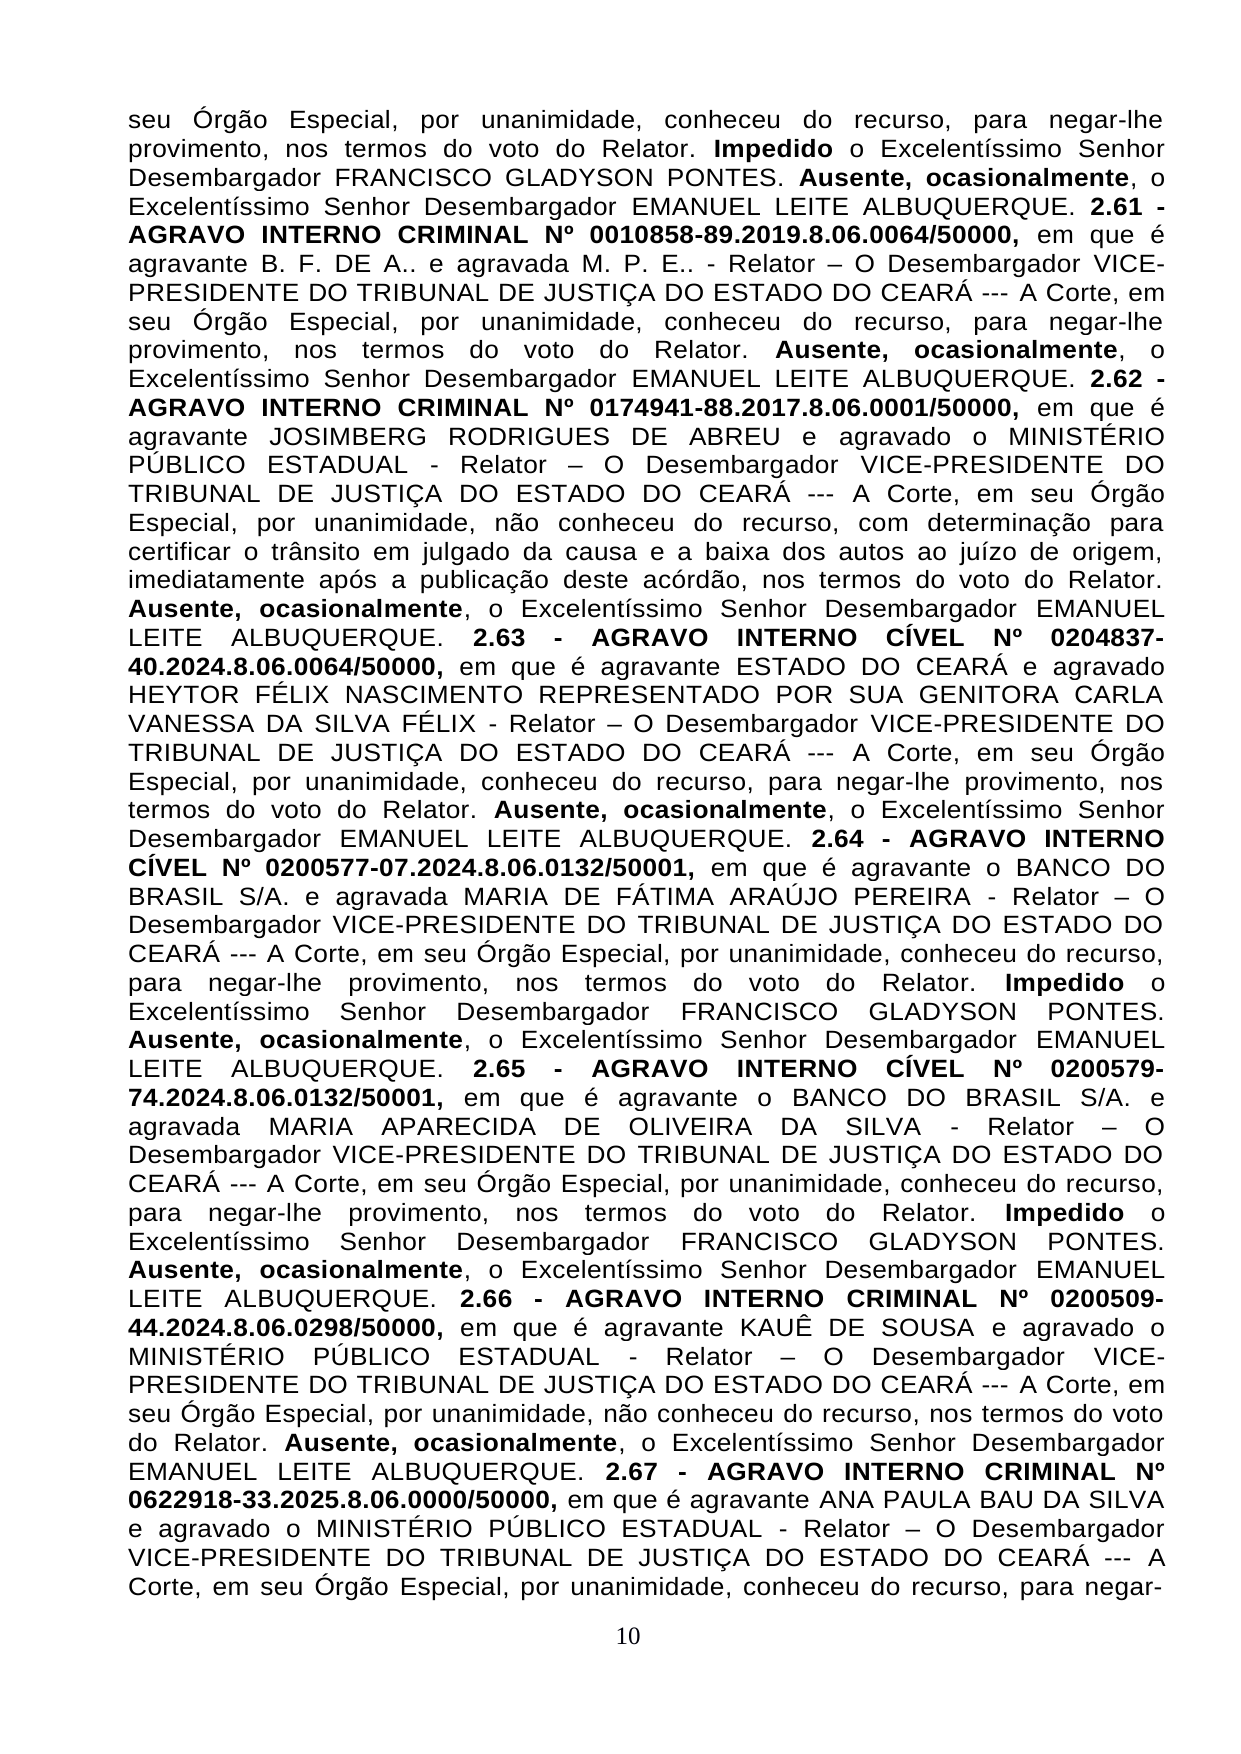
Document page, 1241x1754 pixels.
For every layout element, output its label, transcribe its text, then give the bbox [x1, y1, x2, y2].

text seu Órgão Especial, por unanimidade, conheceu do recurso, para negar-lhe provimento, nos termos do voto do Relator. Impedido o Excelentíssimo Senhor Desembargador FRANCISCO GLADYSON PONTES. Ausente, ocasionalmente, o Excelentíssimo Senhor Desembargador EMANUEL LEITE ALBUQUERQUE. 2.61 - AGRAVO INTERNO CRIMINAL Nº 0010858-89.2019.8.06.0064/50000, em que é agravante B. F. DE A.. e agravada M. P. E.. - Relator – O Desembargador VICE-PRESIDENTE DO TRIBUNAL DE JUSTIÇA DO ESTADO DO CEARÁ --- A Corte, em seu Órgão Especial, por unanimidade, conheceu do recurso, para negar-lhe provimento, nos termos do voto do Relator. Ausente, ocasionalmente, o Excelentíssimo Senhor Desembargador EMANUEL LEITE ALBUQUERQUE. 2.62 - AGRAVO INTERNO CRIMINAL Nº 0174941-88.2017.8.06.0001/50000, em que é agravante JOSIMBERG RODRIGUES DE ABREU e agravado o MINISTÉRIO PÚBLICO ESTADUAL - Relator – O Desembargador VICE-PRESIDENTE DO TRIBUNAL DE JUSTIÇA DO ESTADO DO CEARÁ --- A Corte, em seu Órgão Especial, por unanimidade, não conheceu do recurso, com determinação para certificar o trânsito em julgado da causa e a baixa dos autos ao juízo de origem, imediatamente após a publicação deste acórdão, nos termos do voto do Relator. Ausente, ocasionalmente, o Excelentíssimo Senhor Desembargador EMANUEL LEITE ALBUQUERQUE. 2.63 - AGRAVO INTERNO CÍVEL Nº 0204837-40.2024.8.06.0064/50000, em que é agravante ESTADO DO CEARÁ e agravado HEYTOR FÉLIX NASCIMENTO REPRESENTADO POR SUA GENITORA CARLA VANESSA DA SILVA FÉLIX - Relator – O Desembargador VICE-PRESIDENTE DO TRIBUNAL DE JUSTIÇA DO ESTADO DO CEARÁ --- A Corte, em seu Órgão Especial, por unanimidade, conheceu do recurso, para negar-lhe provimento, nos termos do voto do Relator. Ausente, ocasionalmente, o Excelentíssimo Senhor Desembargador EMANUEL LEITE ALBUQUERQUE. 2.64 - AGRAVO INTERNO CÍVEL Nº 0200577-07.2024.8.06.0132/50001, em que é agravante o BANCO DO BRASIL S/A. e agravada MARIA DE FÁTIMA ARAÚJO PEREIRA - Relator – O Desembargador VICE-PRESIDENTE DO TRIBUNAL DE JUSTIÇA DO ESTADO DO CEARÁ --- A Corte, em seu Órgão Especial, por unanimidade, conheceu do recurso, para negar-lhe provimento, nos termos do voto do Relator. Impedido o Excelentíssimo Senhor Desembargador FRANCISCO GLADYSON PONTES. Ausente, ocasionalmente, o Excelentíssimo Senhor Desembargador EMANUEL LEITE ALBUQUERQUE. 2.65 - AGRAVO INTERNO CÍVEL Nº 0200579-74.2024.8.06.0132/50001, em que é agravante o BANCO DO BRASIL S/A. e agravada MARIA APARECIDA DE OLIVEIRA DA SILVA - Relator – O Desembargador VICE-PRESIDENTE DO TRIBUNAL DE JUSTIÇA DO ESTADO DO CEARÁ --- A Corte, em seu Órgão Especial, por unanimidade, conheceu do recurso, para negar-lhe provimento, nos termos do voto do Relator. Impedido o Excelentíssimo Senhor Desembargador FRANCISCO GLADYSON PONTES. Ausente, ocasionalmente, o Excelentíssimo Senhor Desembargador EMANUEL LEITE ALBUQUERQUE. 2.66 - AGRAVO INTERNO CRIMINAL Nº 0200509-44.2024.8.06.0298/50000, em que é agravante KAUÊ DE SOUSA e agravado o MINISTÉRIO PÚBLICO ESTADUAL - Relator – O Desembargador VICE-PRESIDENTE DO TRIBUNAL DE JUSTIÇA DO ESTADO DO CEARÁ --- A Corte, em seu Órgão Especial, por unanimidade, não conheceu do recurso, nos termos do voto do Relator. Ausente, ocasionalmente, o Excelentíssimo Senhor Desembargador EMANUEL LEITE ALBUQUERQUE. 2.67 - AGRAVO INTERNO CRIMINAL Nº 0622918-33.2025.8.06.0000/50000, em que é agravante ANA PAULA BAU DA SILVA e agravado o MINISTÉRIO PÚBLICO ESTADUAL - Relator – O Desembargador VICE-PRESIDENTE DO TRIBUNAL DE JUSTIÇA DO ESTADO DO CEARÁ --- A Corte, em seu Órgão Especial, por unanimidade, conheceu do recurso, para negar- [128, 105, 1165, 1600]
